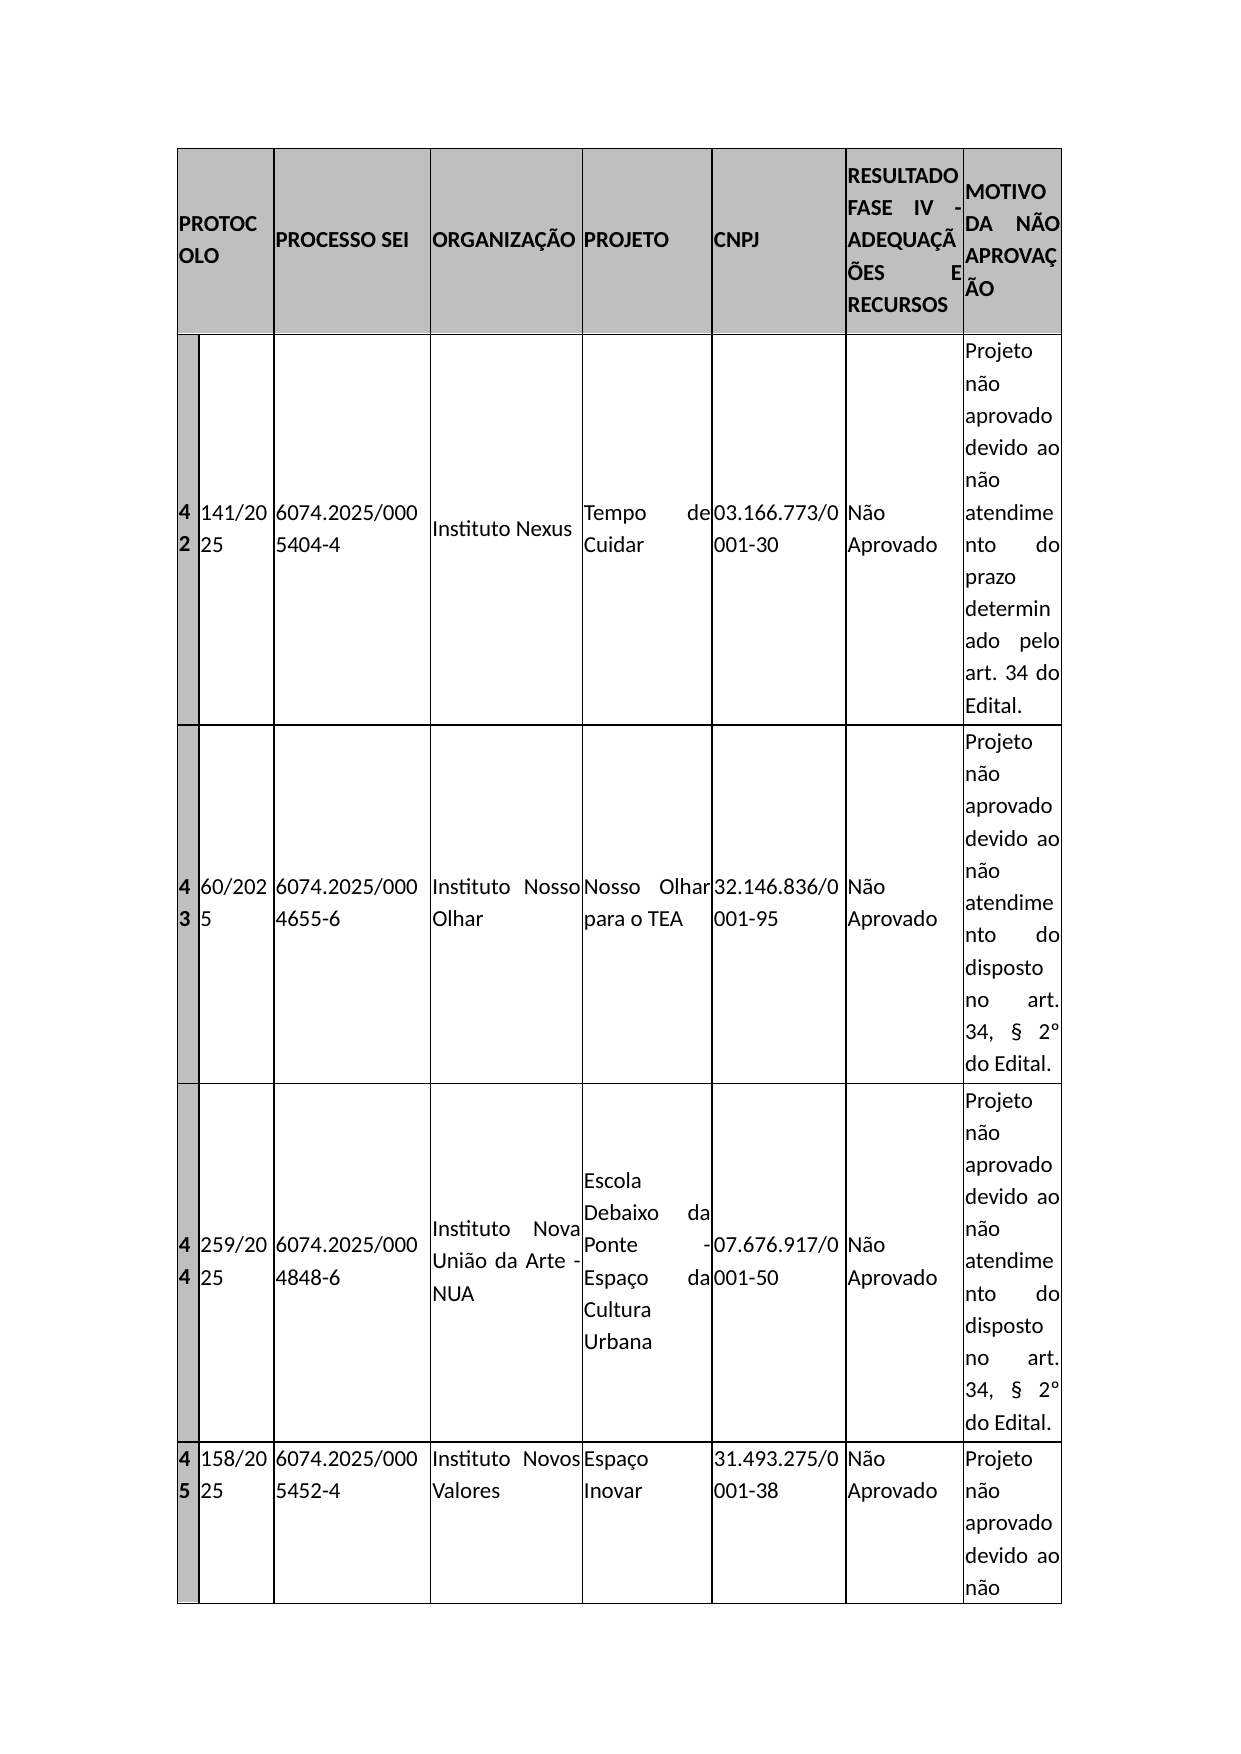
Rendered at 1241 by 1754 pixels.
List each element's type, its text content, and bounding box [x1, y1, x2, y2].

table_cell Não Aprovado [847, 726, 963, 1083]
table_header PROTOCOLO [178, 149, 273, 333]
table_cell 03.166.773/0001-30 [713, 335, 845, 724]
table_cell Não Aprovado [847, 1084, 963, 1441]
table_header MOTIVO DA NÃO APROVAÇÃO [964, 149, 1061, 333]
table_cell Não Aprovado [847, 1443, 963, 1602]
table_cell 141/2025 [200, 335, 273, 724]
table_cell Instituto Nova União da Arte - NUA [431, 1084, 582, 1441]
table_cell Nosso Olhar para o TEA [583, 726, 711, 1083]
table_cell 42 [178, 335, 198, 724]
table_cell 6074.2025/0004848-6 [275, 1084, 430, 1441]
table_cell 44 [178, 1084, 198, 1441]
table_cell Não Aprovado [847, 335, 963, 724]
table_cell Escola Debaixo da Ponte - Espaço da Cultura Urbana [583, 1084, 711, 1441]
table_cell Instituto Nexus [431, 335, 582, 724]
table_cell 32.146.836/0001-95 [713, 726, 845, 1083]
table_header CNPJ [713, 149, 845, 333]
table_cell Espaço Inovar [583, 1443, 711, 1602]
table_cell 6074.2025/0005404-4 [275, 335, 430, 724]
table_header ORGANIZAÇÃO [431, 149, 582, 333]
table_cell Instituto Novos Valores [431, 1443, 582, 1602]
table_cell 31.493.275/0001-38 [713, 1443, 845, 1602]
table_cell 60/2025 [200, 726, 273, 1083]
table_cell Projeto não aprovado devido ao não [964, 1443, 1061, 1602]
table_cell Projeto não aprovado devido ao não atendimento do prazo determinado pelo art. 34 do Edital. [964, 335, 1061, 724]
table_cell 45 [178, 1443, 198, 1602]
table_cell 07.676.917/0001-50 [713, 1084, 845, 1441]
table_header PROJETO [583, 149, 711, 333]
table_cell Instituto Nosso Olhar [431, 726, 582, 1083]
table_cell 6074.2025/0005452-4 [275, 1443, 430, 1602]
table_cell Projeto não aprovado devido ao não atendimento do disposto no art. 34, § 2º do Edital. [964, 726, 1061, 1083]
table_cell 43 [178, 726, 198, 1083]
table_cell Projeto não aprovado devido ao não atendimento do disposto no art. 34, § 2º do Edital. [964, 1084, 1061, 1441]
table_header PROCESSO SEI [275, 149, 430, 333]
table_header RESULTADO FASE IV - ADEQUAÇÃÕES E RECURSOS [847, 149, 963, 333]
table_cell Tempo de Cuidar [583, 335, 711, 724]
table_cell 259/2025 [200, 1084, 273, 1441]
table_cell 6074.2025/0004655-6 [275, 726, 430, 1083]
table_cell 158/2025 [200, 1443, 273, 1602]
